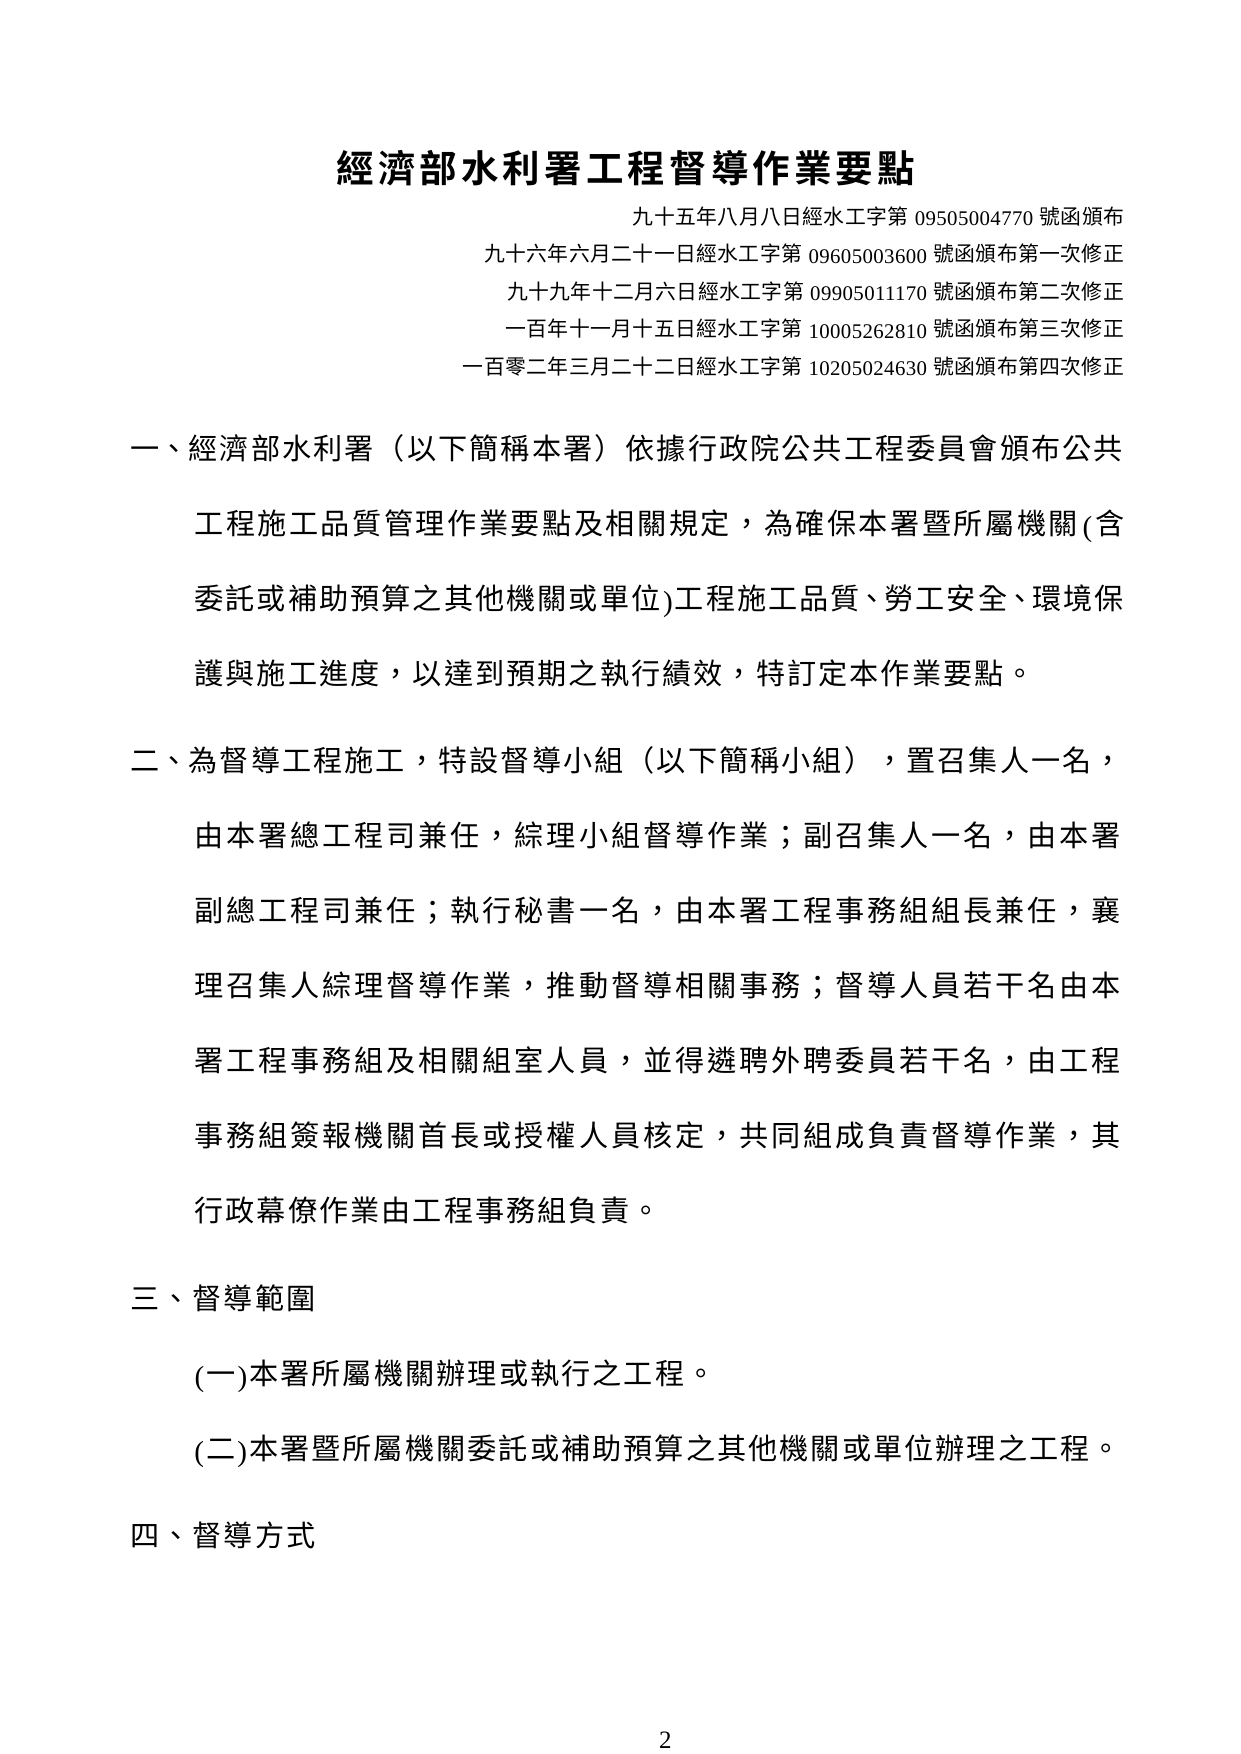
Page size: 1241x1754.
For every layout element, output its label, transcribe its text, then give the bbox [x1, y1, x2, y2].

text 九十六年六月二十一日經水工字第 09605003600 號函頒布第一次修正 [130, 230, 1124, 268]
text 九十五年八月八日經水工字第 09505004770 號函頒布 [130, 193, 1124, 230]
text 二、為督導工程施工，特設督導小組（以下簡稱小組），置召集人一名，由本署總工程司兼任，綜理小組督導作業；副召集人一名，由本署副總工程司兼任；執行秘書一名，由本署工程事務組組長兼任，襄理召集人綜理督導作業，推動督導相關事務；督導人員若干名由本署工程事務組及相關組室人員，並得遴聘外聘委員若干名，由工程事務組簽報機關首長或授權人員核定，共同組成負責督導作業，其行政幕僚作業由工程事務組負責。 [130, 705, 1124, 1230]
text (二)本署暨所屬機關委託或補助預算之其他機關或單位辦理之工程。 [194, 1393, 1124, 1468]
text 一百零二年三月二十二日經水工字第 10205024630 號函頒布第四次修正 [130, 343, 1124, 380]
subtitle 經濟部水利署工程督導作業要點 [130, 118, 1122, 193]
text 九十九年十二月六日經水工字第 09905011170 號函頒布第二次修正 [130, 268, 1124, 305]
text 四、督導方式 [130, 1480, 1124, 1555]
text (一)本署所屬機關辦理或執行之工程。 [194, 1318, 1124, 1393]
text 三、督導範圍 [130, 1243, 1124, 1318]
text 一、經濟部水利署（以下簡稱本署）依據行政院公共工程委員會頒布公共工程施工品質管理作業要點及相關規定，為確保本署暨所屬機關(含委託或補助預算之其他機關或單位)工程施工品質、勞工安全、環境保護與施工進度，以達到預期之執行績效，特訂定本作業要點。 [130, 393, 1124, 693]
text 一百年十一月十五日經水工字第 10005262810 號函頒布第三次修正 [130, 305, 1124, 343]
